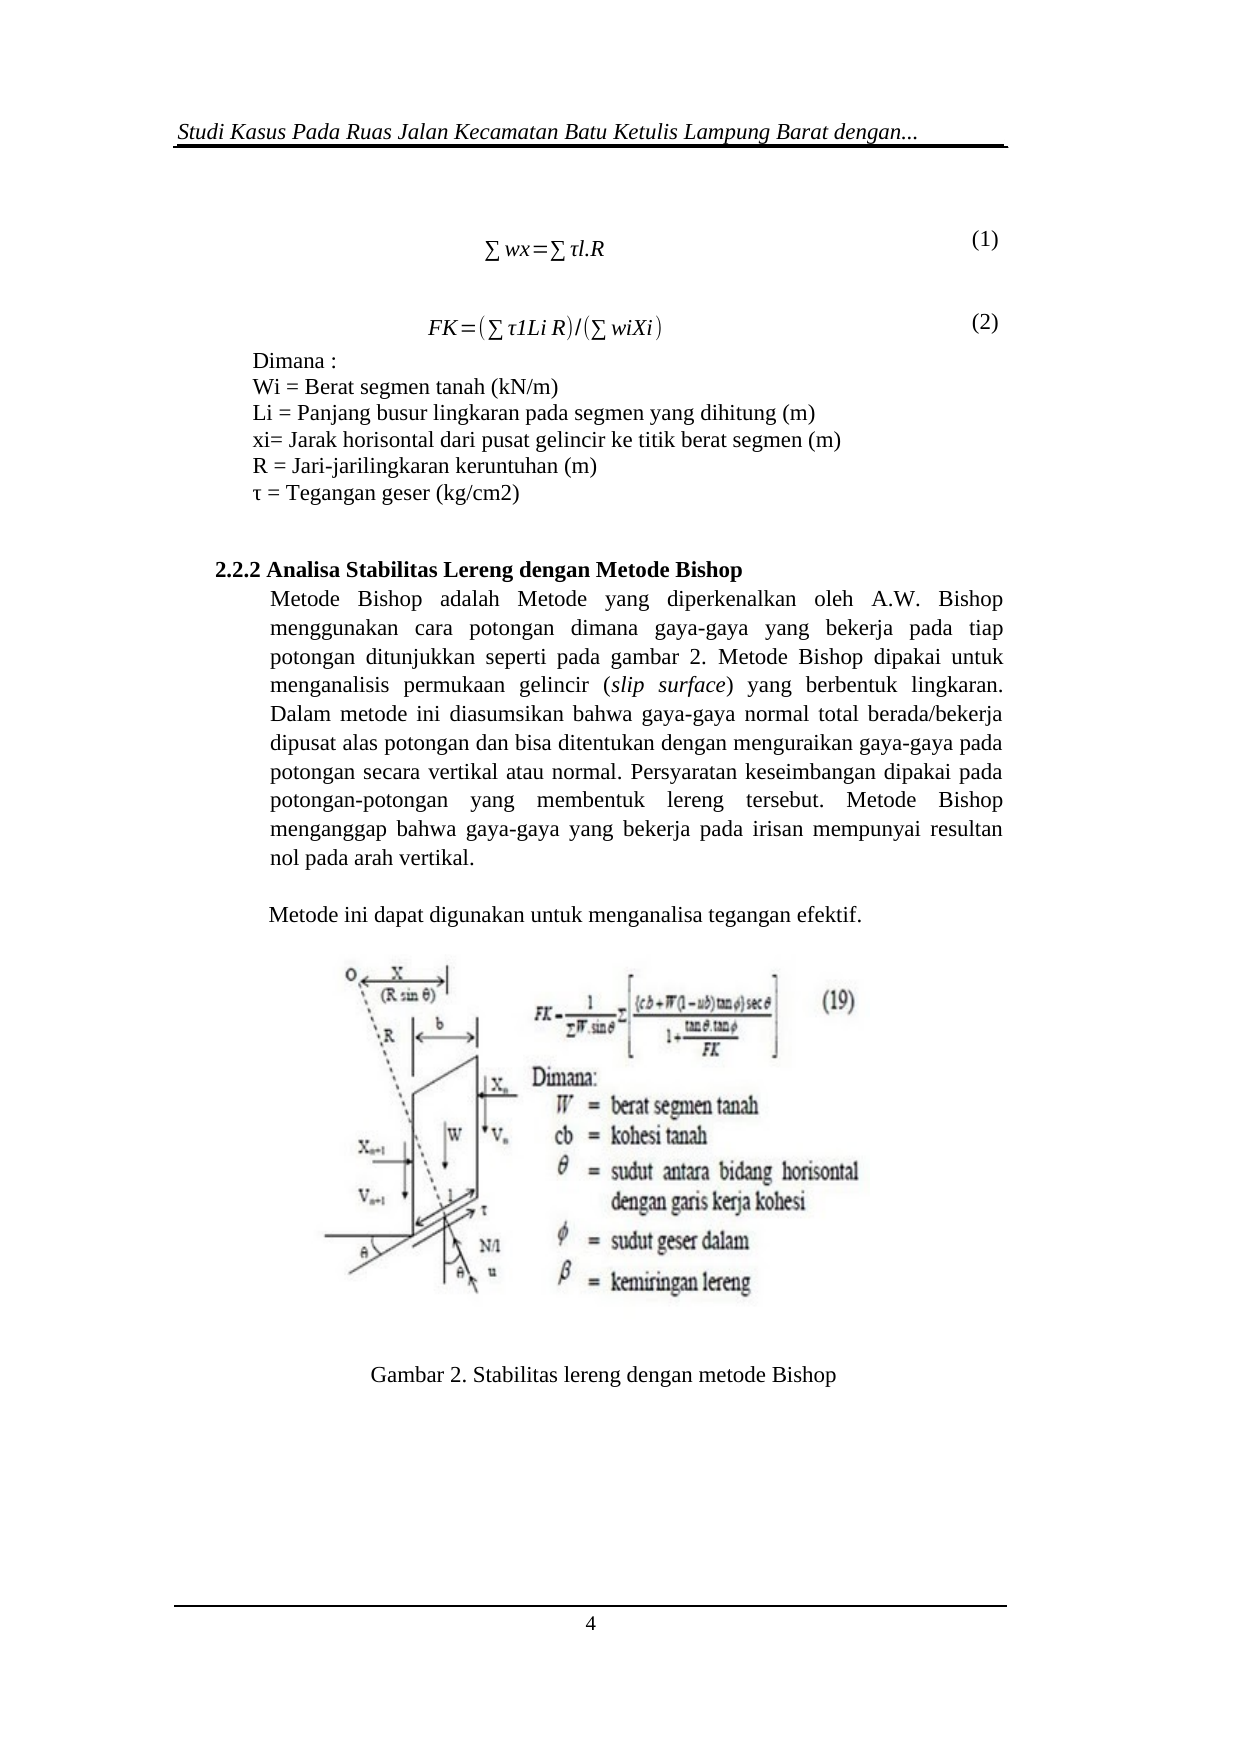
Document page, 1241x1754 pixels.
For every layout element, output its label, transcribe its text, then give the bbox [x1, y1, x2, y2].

list R = Jari-jarilingkaran keruntuhan (m) [252, 452, 1004, 478]
table_header [177, 295, 912, 347]
table_header (1) [912, 210, 1004, 267]
picture [311, 942, 870, 1324]
list Wi = Berat segmen tanah (kN/m) [252, 373, 1004, 399]
table_header (2) [912, 295, 1004, 347]
table_header [177, 210, 912, 267]
list τ = Tegangan geser (kg/cm2) [252, 478, 1004, 505]
list Dimana : [252, 347, 1004, 373]
list xi= Jarak horisontal dari pusat gelincir ke titik berat segmen (m) [252, 426, 1004, 452]
text Gambar 2. Stabilitas lereng dengan metode Bishop [215, 1359, 1004, 1388]
list Li = Panjang busur lingkaran pada segmen yang dihitung (m) [252, 399, 1004, 426]
text Metode ini dapat digunakan untuk menganalisa tegangan efektif. [268, 899, 1004, 928]
text 2.2.2 Analisa Stabilitas Lereng dengan Metode Bishop [215, 554, 1004, 583]
text Metode Bishop adalah Metode yang diperkenalkan oleh A.W. Bishop menggunakan cara potongan dimana gaya-gaya yang bekerja pada tiap potongan ditunjukkan seperti pada gambar 2. Metode Bishop dipakai untuk menganalisis permukaan gelincir (slip surface) yang berbentuk lingkaran. Dalam metode ini diasumsikan bahwa gaya-gaya normal total berada/bekerja dipusat alas potongan dan bisa ditentukan dengan menguraikan gaya-gaya pada potongan secara vertikal atau normal. Persyaratan keseimbangan dipakai pada potongan-potongan yang membentuk lereng tersebut. Metode Bishop menganggap bahwa gaya-gaya yang bekerja pada irisan mempunyai resultan nol pada arah vertikal. [270, 583, 1004, 870]
